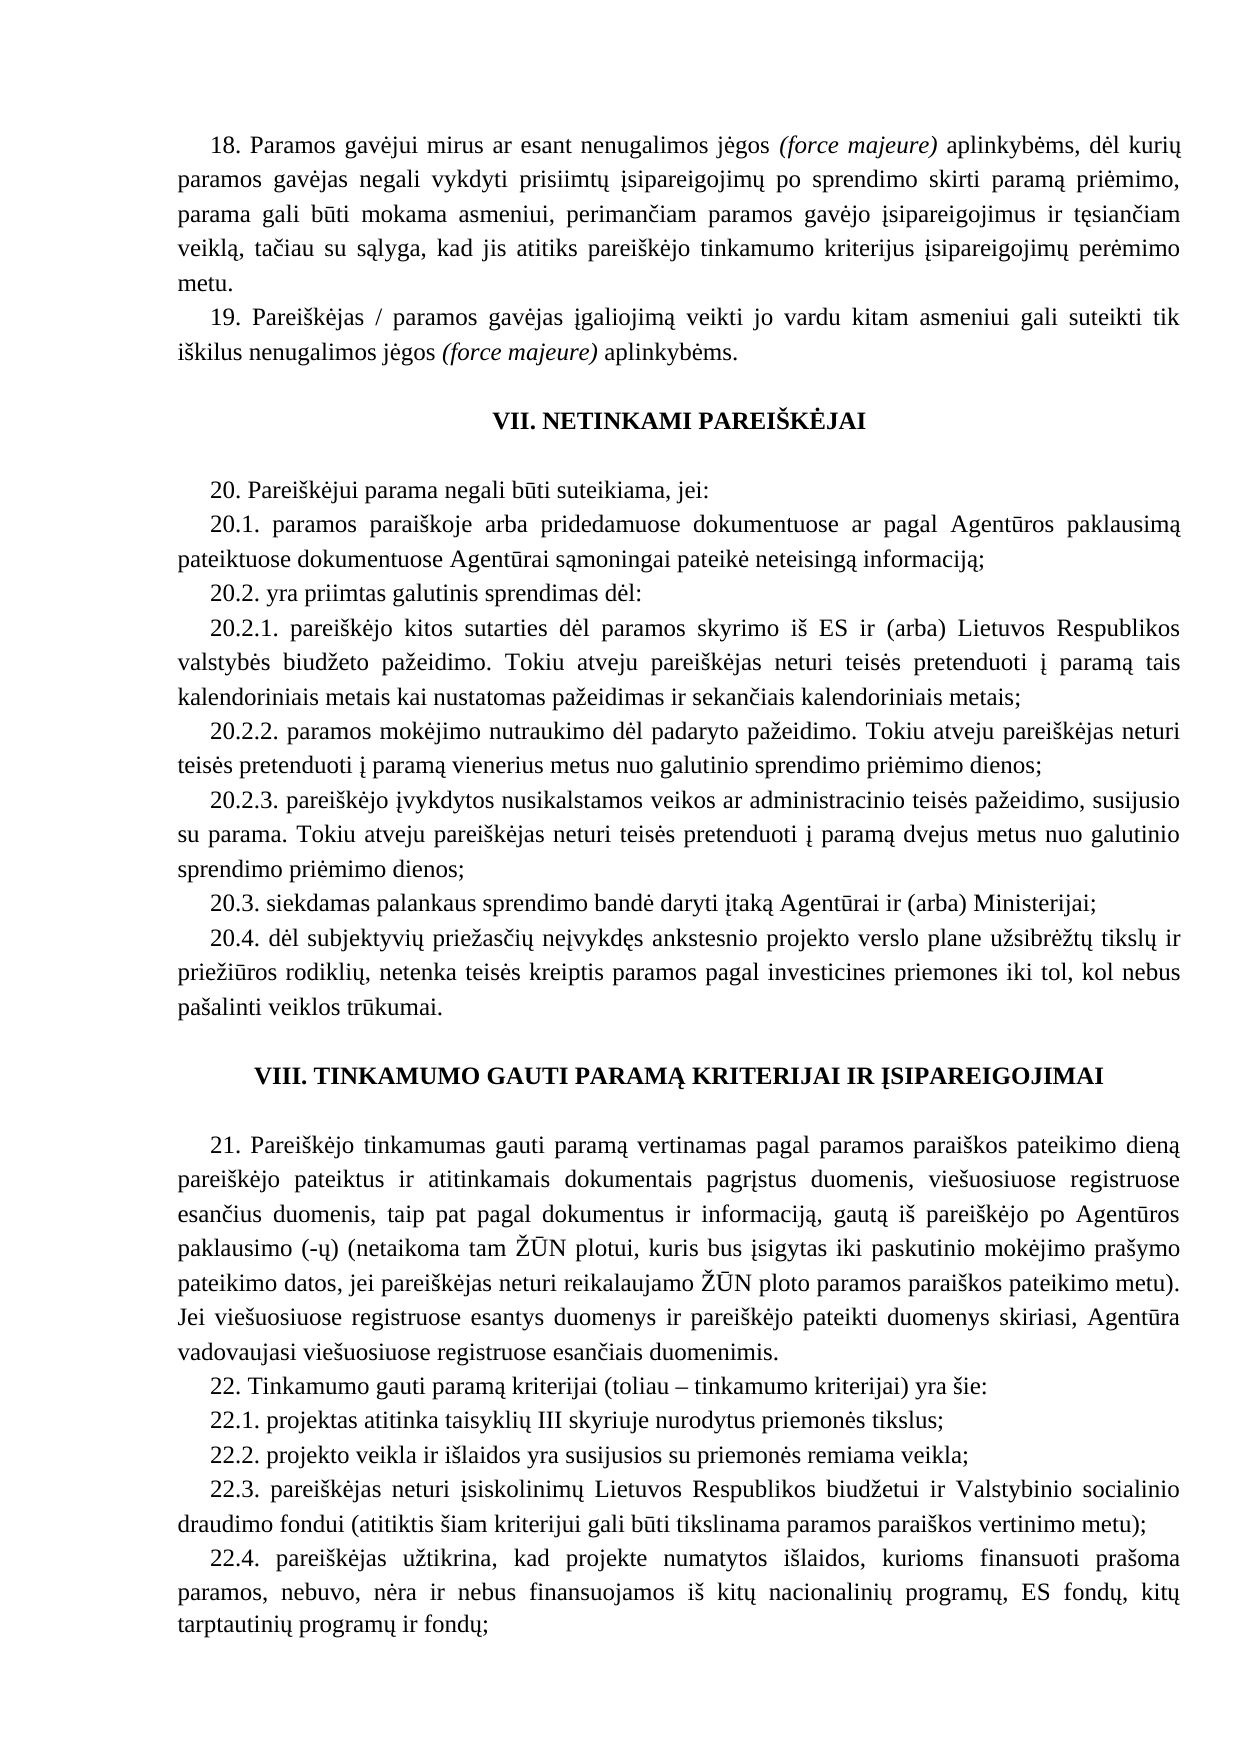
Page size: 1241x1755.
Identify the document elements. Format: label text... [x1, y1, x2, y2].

text 22.4. pareiškėjas užtikrina, kad projekte numatytos išlaidos, kurioms finansuoti prašoma paramos, nebuvo, nėra ir nebus finansuojamos iš kitų nacionalinių programų, ES fondų, kitų tarptautinių programų ir fondų; [177, 1543, 1181, 1638]
text 22.1. projektas atitinka taisyklių III skyriuje nurodytus priemonės tikslus; [177, 1406, 1181, 1434]
text 20.3. siekdamas palankaus sprendimo bandė daryti įtaką Agentūrai ir (arba) Ministerijai; [177, 888, 1181, 917]
text 20.2.1. pareiškėjo kitos sutarties dėl paramos skyrimo iš ES ir (arba) Lietuvos Respublikos valstybės biudžeto pažeidimo. Tokiu atveju pareiškėjas neturi teisės pretenduoti į paramą tais kalendoriniais metais kai nustatomas pažeidimas ir sekančiais kalendoriniais metais; [177, 613, 1181, 710]
text 20.2.3. pareiškėjo įvykdytos nusikalstamos veikos ar administracinio teisės pažeidimo, susijusio su parama. Tokiu atveju pareiškėjas neturi teisės pretenduoti į paramą dvejus metus nuo galutinio sprendimo priėmimo dienos; [177, 785, 1181, 883]
text VII. NETINKAMI PAREIŠKĖJAI [177, 406, 1181, 434]
text 20.1. paramos paraiškoje arba pridedamuose dokumentuose ar pagal Agentūros paklausimą pateiktuose dokumentuose Agentūrai sąmoningai pateikė neteisingą informaciją; [177, 509, 1181, 572]
text 22.3. pareiškėjas neturi įsiskolinimų Lietuvos Respublikos biudžetui ir Valstybinio socialinio draudimo fondui (atitiktis šiam kriterijui gali būti tikslinama paramos paraiškos vertinimo metu); [177, 1474, 1181, 1538]
text 22.2. projekto veikla ir išlaidos yra susijusios su priemonės remiama veikla; [177, 1440, 1181, 1469]
text 19. Pareiškėjas / paramos gavėjas įgaliojimą veikti jo vardu kitam asmeniui gali suteikti tik iškilus nenugalimos jėgos (force majeure) aplinkybėms. [177, 302, 1181, 366]
text 18. Paramos gavėjui mirus ar esant nenugalimos jėgos (force majeure) aplinkybėms, dėl kurių paramos gavėjas negali vykdyti prisiimtų įsipareigojimų po sprendimo skirti paramą priėmimo, parama gali būti mokama asmeniui, perimančiam paramos gavėjo įsipareigojimus ir tęsiančiam veiklą, tačiau su sąlyga, kad jis atitiks pareiškėjo tinkamumo kriterijus įsipareigojimų perėmimo metu. [177, 130, 1181, 297]
text 20. Pareiškėjui parama negali būti suteikiama, jei: [177, 475, 1181, 503]
text 20.2.2. paramos mokėjimo nutraukimo dėl padaryto pažeidimo. Tokiu atveju pareiškėjas neturi teisės pretenduoti į paramą vienerius metus nuo galutinio sprendimo priėmimo dienos; [177, 716, 1181, 779]
text 22. Tinkamumo gauti paramą kriterijai (toliau – tinkamumo kriterijai) yra šie: [177, 1371, 1181, 1400]
text VIII. TINKAMUMO gauti paramĄ KRITERIJAI IR ĮSIPAREIGOJIMAI [177, 1061, 1181, 1089]
text 20.4. dėl subjektyvių priežasčių neįvykdęs ankstesnio projekto verslo plane užsibrėžtų tikslų ir priežiūros rodiklių, netenka teisės kreiptis paramos pagal investicines priemones iki tol, kol nebus pašalinti veiklos trūkumai. [177, 923, 1181, 1021]
text 20.2. yra priimtas galutinis sprendimas dėl: [177, 578, 1181, 607]
text 21. Pareiškėjo tinkamumas gauti paramą vertinamas pagal paramos paraiškos pateikimo dieną pareiškėjo pateiktus ir atitinkamais dokumentais pagrįstus duomenis, viešuosiuose registruose esančius duomenis, taip pat pagal dokumentus ir informaciją, gautą iš pareiškėjo po Agentūros paklausimo (-ų) (netaikoma tam ŽŪN plotui, kuris bus įsigytas iki paskutinio mokėjimo prašymo pateikimo datos, jei pareiškėjas neturi reikalaujamo ŽŪN ploto paramos paraiškos pateikimo metu). Jei viešuosiuose registruose esantys duomenys ir pareiškėjo pateikti duomenys skiriasi, Agentūra vadovaujasi viešuosiuose registruose esančiais duomenimis. [177, 1130, 1181, 1365]
